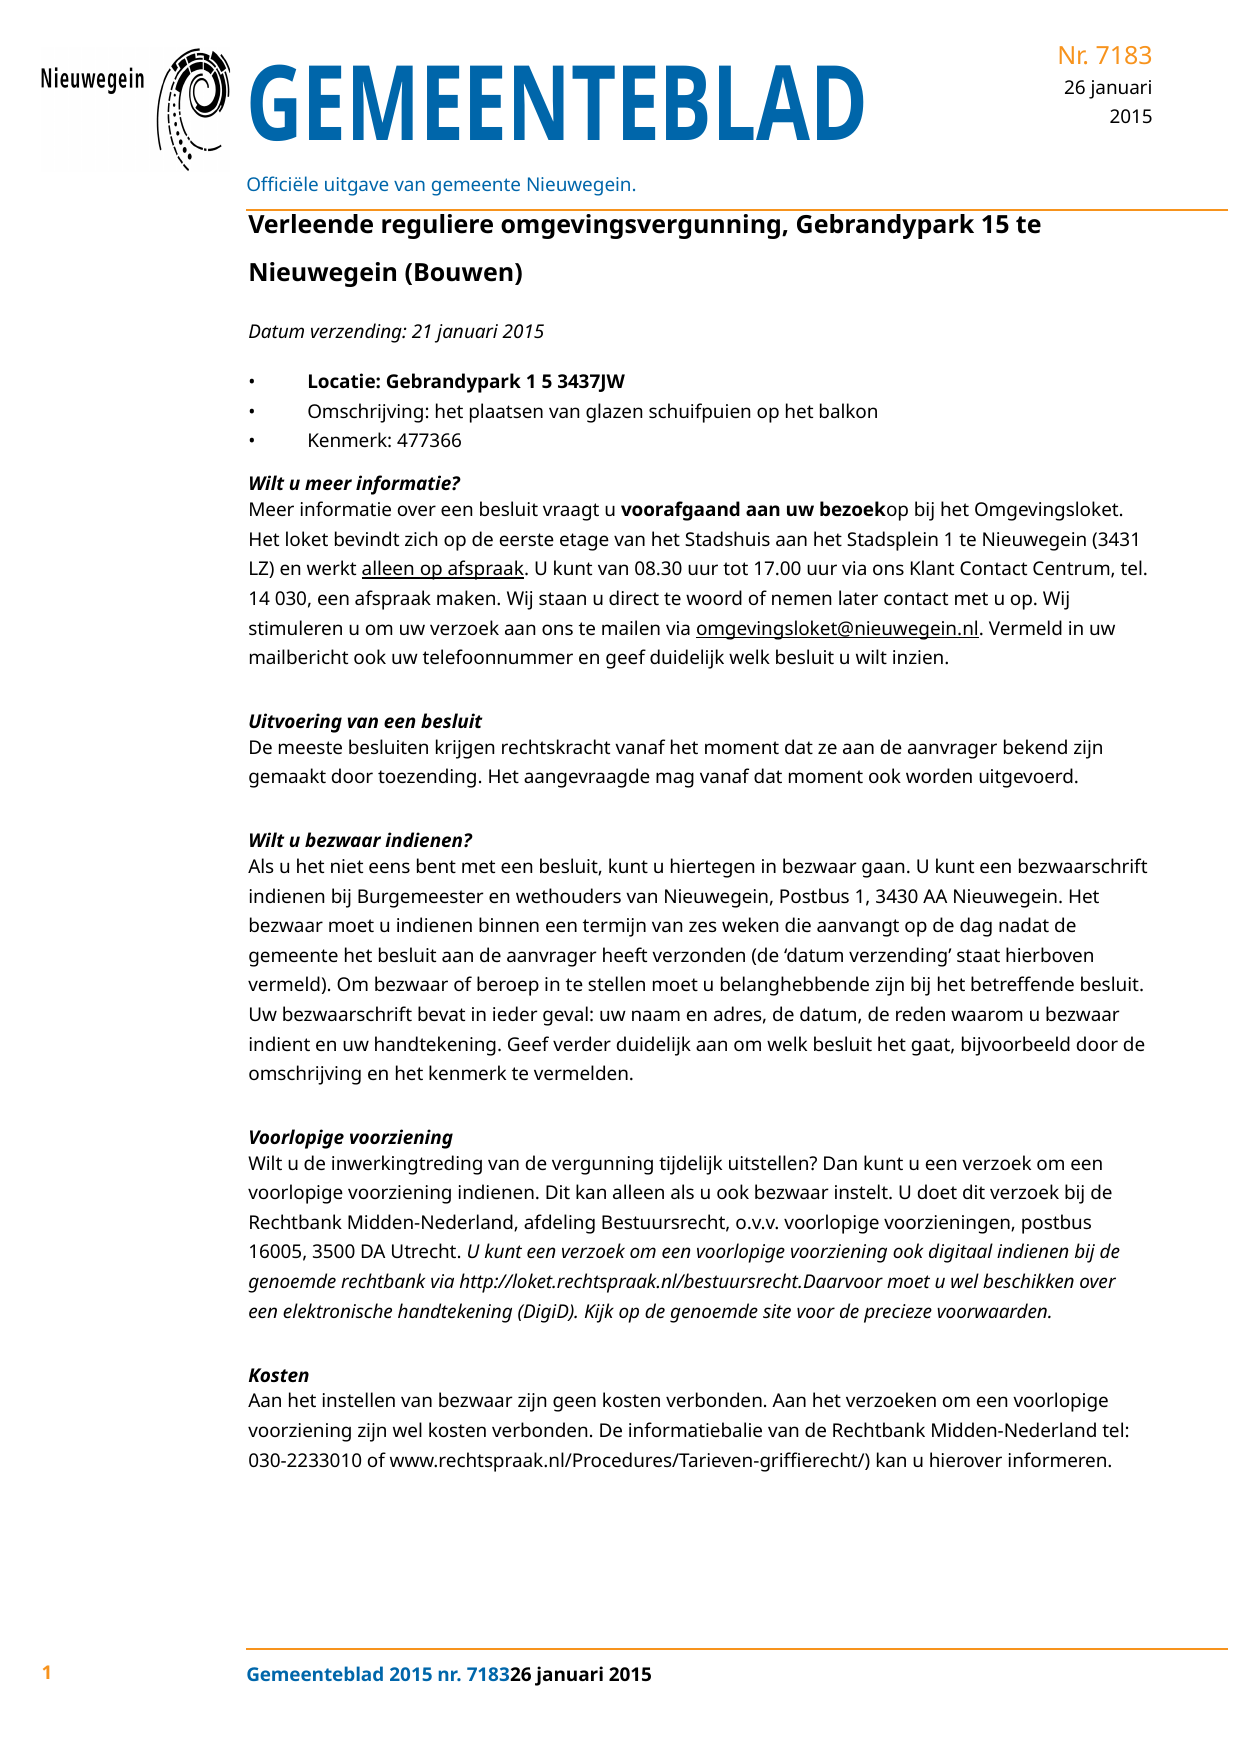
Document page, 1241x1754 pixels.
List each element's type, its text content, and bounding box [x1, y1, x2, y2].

text Voorlopige voorziening [248, 1124, 1152, 1150]
list Kenmerk: 477366 [248, 427, 1152, 453]
text Meer informatie over een besluit vraagt u voorafgaand aan uw bezoekop bij het Omgevingsloket. Het loket bevindt zich op de eerste etage van het Stadshuis aan het Stadsplein 1 te Nieuwegein (3431 LZ) en werkt alleen op afspraak. U kunt van 08.30 uur tot 17.00 uur via ons Klant Contact Centrum, tel. 14 030, een afspraak maken. Wij staan u direct te woord of nemen later contact met u op. Wij stimuleren u om uw verzoek aan ons te mailen via omgevingsloket@nieuwegein.nl. Vermeld in uw mailbericht ook uw telefoonnummer en geef duidelijk welk besluit u wilt inzien. [248, 496, 1152, 670]
text Wilt u de inwerkingtreding van de vergunning tijdelijk uitstellen? Dan kunt u een verzoek om een voorlopige voorziening indienen. Dit kan alleen als u ook bezwaar instelt. U doet dit verzoek bij de Rechtbank Midden-Nederland, afdeling Bestuursrecht, o.v.v. voorlopige voorzieningen, postbus 16005, 3500 DA Utrecht. U kunt een verzoek om een voorlopige voorziening ook digitaal indienen bij de genoemde rechtbank via http://loket.rechtspraak.nl/bestuursrecht.Daarvoor moet u wel beschikken over een elektronische handtekening (DigiD). Kijk op de genoemde site voor de precieze voorwaarden. [248, 1150, 1152, 1324]
text Als u het niet eens bent met een besluit, kunt u hiertegen in bezwaar gaan. U kunt een bezwaarschrift indienen bij Burgemeester en wethouders van Nieuwegein, Postbus 1, 3430 AA Nieuwegein. Het bezwaar moet u indienen binnen een termijn van zes weken die aanvangt op de dag nadat de gemeente het besluit aan de aanvrager heeft verzonden (de ‘datum verzending’ staat hierboven vermeld). Om bezwaar of beroep in te stellen moet u belanghebbende zijn bij het betreffende besluit. Uw bezwaarschrift bevat in ieder geval: uw naam en adres, de datum, de reden waarom u bezwaar indient en uw handtekening. Geef verder duidelijk aan om welk besluit het gaat, bijvoorbeeld door de omschrijving en het kenmerk te vermelden. [248, 853, 1152, 1086]
text Wilt u meer informatie? [248, 471, 1152, 496]
text De meeste besluiten krijgen rechtskracht vanaf het moment dat ze aan de aanvrager bekend zijn gemaakt door toezending. Het aangevraagde mag vanaf dat moment ook worden uitgevoerd. [248, 734, 1152, 789]
picture [41, 47, 231, 172]
text Wilt u bezwaar indienen? [248, 827, 1152, 853]
list Locatie: Gebrandypark 1 5 3437JW [248, 368, 1152, 394]
text Kosten [248, 1362, 1152, 1388]
text Verleende reguliere omgevingsvergunning, Gebrandypark 15 te Nieuwegein (Bouwen) [248, 211, 1152, 288]
text Aan het instellen van bezwaar zijn geen kosten verbonden. Aan het verzoeken om een voorlopige voorziening zijn wel kosten verbonden. De informatiebalie van de Rechtbank Midden-Nederland tel: 030-2233010 of www.rechtspraak.nl/Procedures/Tarieven-griffierecht/) kan u hierover informeren. [248, 1388, 1152, 1472]
text Uitvoering van een besluit [248, 708, 1152, 734]
text Datum verzending: 21 januari 2015 [248, 318, 1152, 344]
list Omschrijving: het plaatsen van glazen schuifpuien op het balkon [248, 398, 1152, 424]
